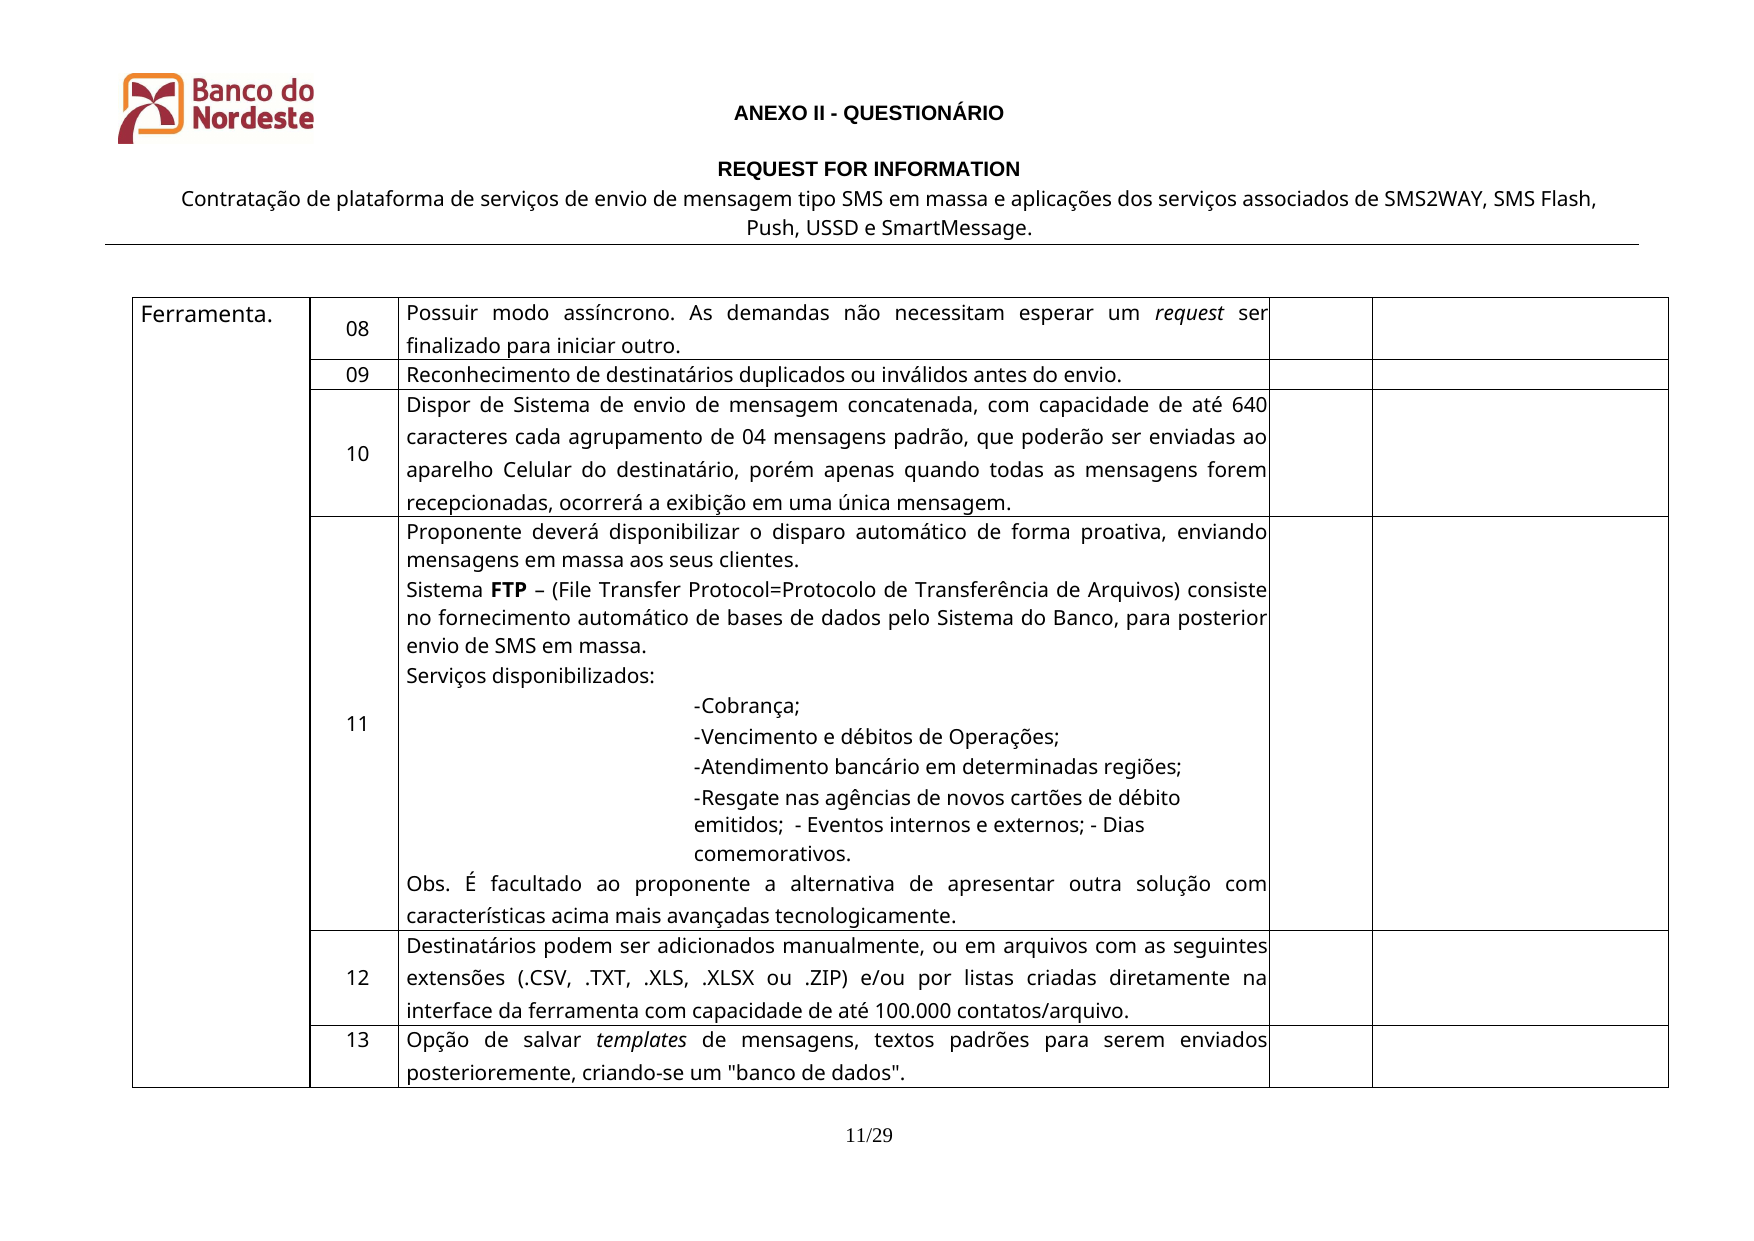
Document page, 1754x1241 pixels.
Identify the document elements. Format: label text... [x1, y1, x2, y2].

table_cell Destinatários podem ser adicionados manualmente, ou em arquivos com as seguintes extensões (.CSV, .TXT, .XLS, .XLSX ou .ZIP) e/ou por listas criadas diretamente na interface da ferramenta com capacidade de até 100.000 contatos/arquivo. [399, 931, 1269, 1024]
table_cell 11 [311, 517, 398, 930]
table_cell [1270, 298, 1372, 359]
table_cell Opção de salvar templates de mensagens, textos padrões para serem enviados posterioremente, criando-se um "banco de dados". [399, 1026, 1269, 1087]
table_cell Ferramenta. [133, 298, 309, 1087]
table_cell [1270, 390, 1372, 516]
table_cell 10 [311, 390, 398, 516]
table_cell 13 [311, 1026, 398, 1087]
table_cell 12 [311, 931, 398, 1024]
table_cell [1373, 298, 1668, 359]
table_cell [1373, 517, 1668, 930]
table_cell [1373, 1026, 1668, 1087]
table_cell [1373, 390, 1668, 516]
table_cell [1270, 931, 1372, 1024]
table_cell Dispor de Sistema de envio de mensagem concatenada, com capacidade de até 640 caracteres cada agrupamento de 04 mensagens padrão, que poderão ser enviadas ao aparelho Celular do destinatário, porém apenas quando todas as mensagens forem recepcionadas, ocorrerá a exibição em uma única mensagem. [399, 390, 1269, 516]
table_cell [1270, 1026, 1372, 1087]
table_cell 09 [311, 360, 398, 389]
table_cell Proponente deverá disponibilizar o disparo automático de forma proativa, enviando mensagens em massa aos seus clientes. Sistema FTP – (File Transfer Protocol=Protocolo de Transferência de Arquivos) consiste no fornecimento automático de bases de dados pelo Sistema do Banco, para posterior envio de SMS em massa. Serviços disponibilizados: Cobrança; Vencimento e débitos de Operações; Atendimento bancário em determinadas regiões; Resgate nas agências de novos cartões de débito emitidos; - Eventos internos e externos; - Dias comemorativos. Obs. É facultado ao proponente a alternativa de apresentar outra solução com características acima mais avançadas tecnologicamente. [399, 517, 1269, 930]
table_cell [1373, 931, 1668, 1024]
table_cell [1270, 517, 1372, 930]
table_cell Reconhecimento de destinatários duplicados ou inválidos antes do envio. [399, 360, 1269, 389]
picture [118, 73, 314, 144]
table_cell [1270, 360, 1372, 389]
table_cell [1373, 360, 1668, 389]
table_cell Possuir modo assíncrono. As demandas não necessitam esperar um request ser finalizado para iniciar outro. [399, 298, 1269, 359]
table_cell 08 [311, 298, 398, 359]
